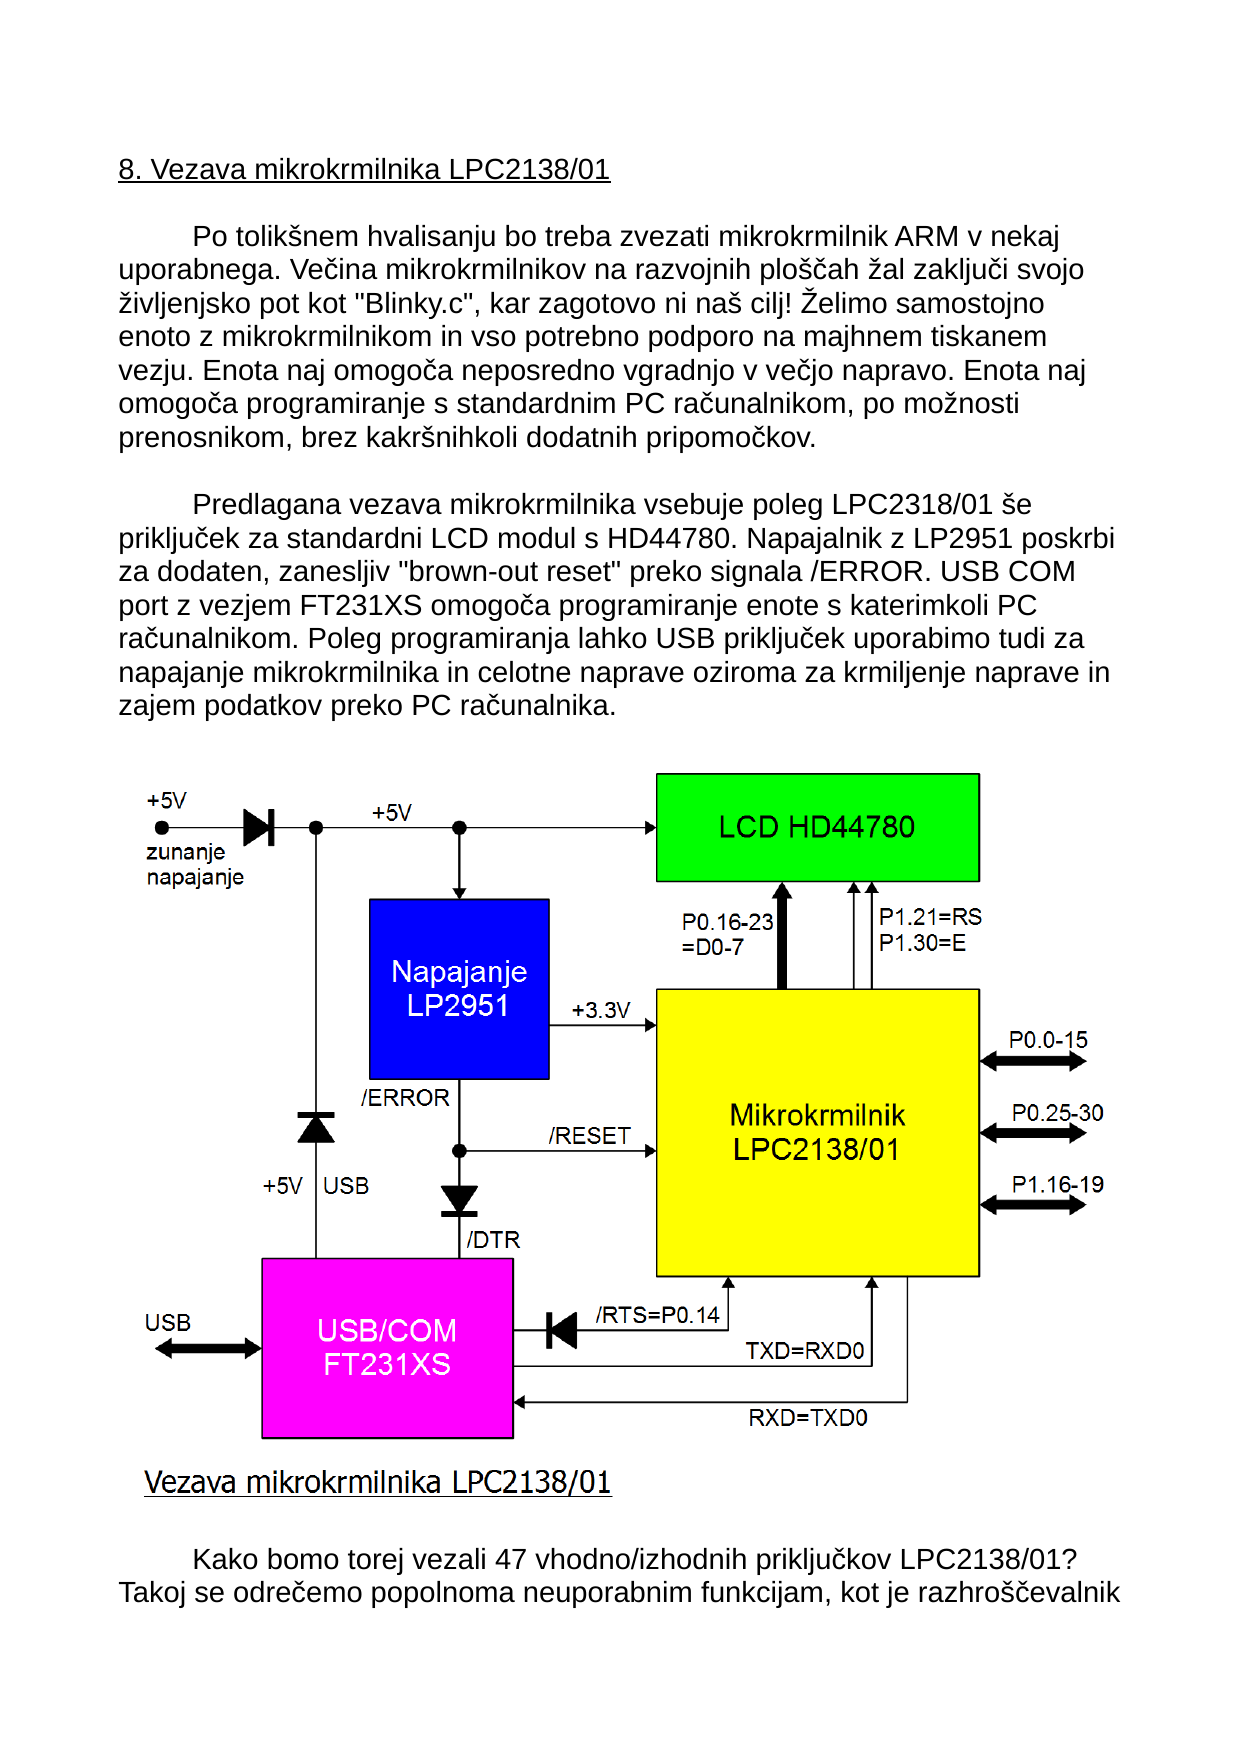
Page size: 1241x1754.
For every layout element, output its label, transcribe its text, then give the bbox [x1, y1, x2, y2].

text 8. Vezava mikrokrmilnika LPC2138/01 [118, 152, 1122, 185]
text Predlagana vezava mikrokrmilnika vsebuje poleg LPC2318/01 še priključek za standardni LCD modul s HD44780. Napajalnik z LP2951 poskrbi za dodaten, zanesljiv "brown-out reset" preko signala /ERROR. USB COM port z vezjem FT231XS omogoča programiranje enote s katerimkoli PC računalnikom. Poleg programiranja lahko USB priključek uporabimo tudi za napajanje mikrokrmilnika in celotne naprave oziroma za krmiljenje naprave in zajem podatkov preko PC računalnika. [118, 487, 1122, 722]
picture [118, 755, 1122, 1509]
text Po tolikšnem hvalisanju bo treba zvezati mikrokrmilnik ARM v nekaj uporabnega. Večina mikrokrmilnikov na razvojnih ploščah žal zaključi svojo življenjsko pot kot "Blinky.c", kar zagotovo ni naš cilj! Želimo samostojno enoto z mikrokrmilnikom in vso potrebno podporo na majhnem tiskanem vezju. Enota naj omogoča neposredno vgradnjo v večjo napravo. Enota naj omogoča programiranje s standardnim PC računalnikom, po možnosti prenosnikom, brez kakršnihkoli dodatnih pripomočkov. [118, 219, 1122, 453]
text Kako bomo torej vezali 47 vhodno/izhodnih priključkov LPC2138/01? Takoj se odrečemo popolnoma neuporabnim funkcijam, kot je razhroščevalnik [118, 1542, 1122, 1609]
